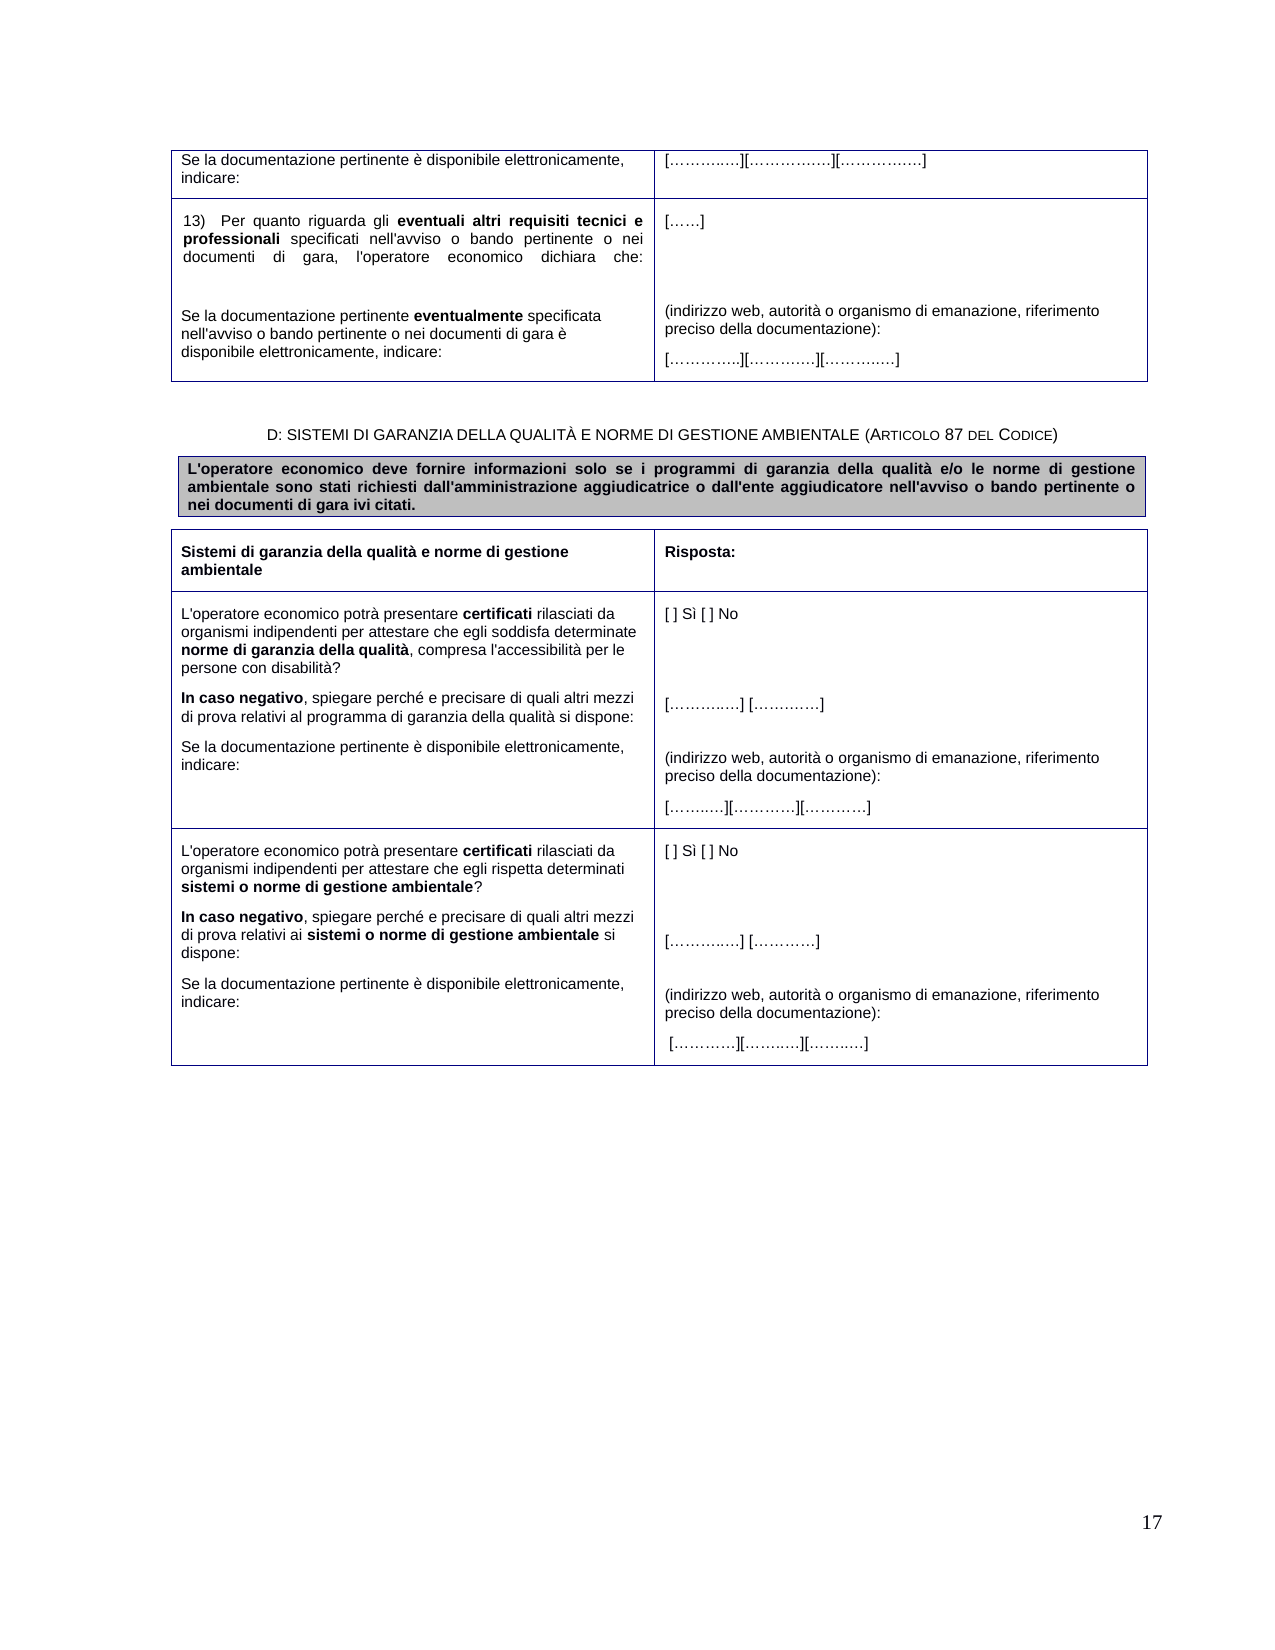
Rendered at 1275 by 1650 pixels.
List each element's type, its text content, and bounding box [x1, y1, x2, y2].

text L'operatore economico deve fornire informazioni solo se i programmi di garanzia della qualità e/o le norme di gestione ambientale sono stati richiesti dall'amministrazione aggiudicatrice o dall'ente aggiudicatore nell'avviso o bando pertinente o nei documenti di gara ivi citati. [179, 457, 1145, 516]
table_cell Se la documentazione pertinente è disponibile elettronicamente, indicare: [172, 151, 654, 198]
table_header Risposta: [655, 530, 1147, 591]
table_cell 13) Per quanto riguarda gli eventuali altri requisiti tecnici e professionali specificati nell'avviso o bando pertinente o nei documenti di gara, l'operatore economico dichiara che: Se la documentazione pertinente eventualmente specificata nell'avviso o bando pertinente o nei documenti di gara è disponibile elettronicamente, indicare: [172, 199, 654, 381]
table_cell [ ] Sì [ ] No [………..…] […….……] (indirizzo web, autorità o organismo di emanazione, riferimento preciso della documentazione): [……..…][…………][…………] [655, 592, 1147, 828]
table_cell [……] (indirizzo web, autorità o organismo di emanazione, riferimento preciso della documentazione): […………..][……….…][………..…] [655, 199, 1147, 381]
table_cell L'operatore economico potrà presentare certificati rilasciati da organismi indipendenti per attestare che egli soddisfa determinate norme di garanzia della qualità, compresa l'accessibilità per le persone con disabilità? In caso negativo, spiegare perché e precisare di quali altri mezzi di prova relativi al programma di garanzia della qualità si dispone: Se la documentazione pertinente è disponibile elettronicamente, indicare: [172, 592, 654, 828]
table_cell [………..…][………….…][………….…] [655, 151, 1147, 198]
table_cell L'operatore economico potrà presentare certificati rilasciati da organismi indipendenti per attestare che egli rispetta determinati sistemi o norme di gestione ambientale? In caso negativo, spiegare perché e precisare di quali altri mezzi di prova relativi ai sistemi o norme di gestione ambientale si dispone: Se la documentazione pertinente è disponibile elettronicamente, indicare: [172, 829, 654, 1065]
table_header Sistemi di garanzia della qualità e norme di gestione ambientale [172, 530, 654, 591]
table_cell [ ] Sì [ ] No [………..…] […………] (indirizzo web, autorità o organismo di emanazione, riferimento preciso della documentazione): […………][……..…][……..…] [655, 829, 1147, 1065]
title D: SISTEMI di garanzia della qualità e norme di gestione ambientale (Articolo 87 del Codice) [187, 424, 1137, 444]
